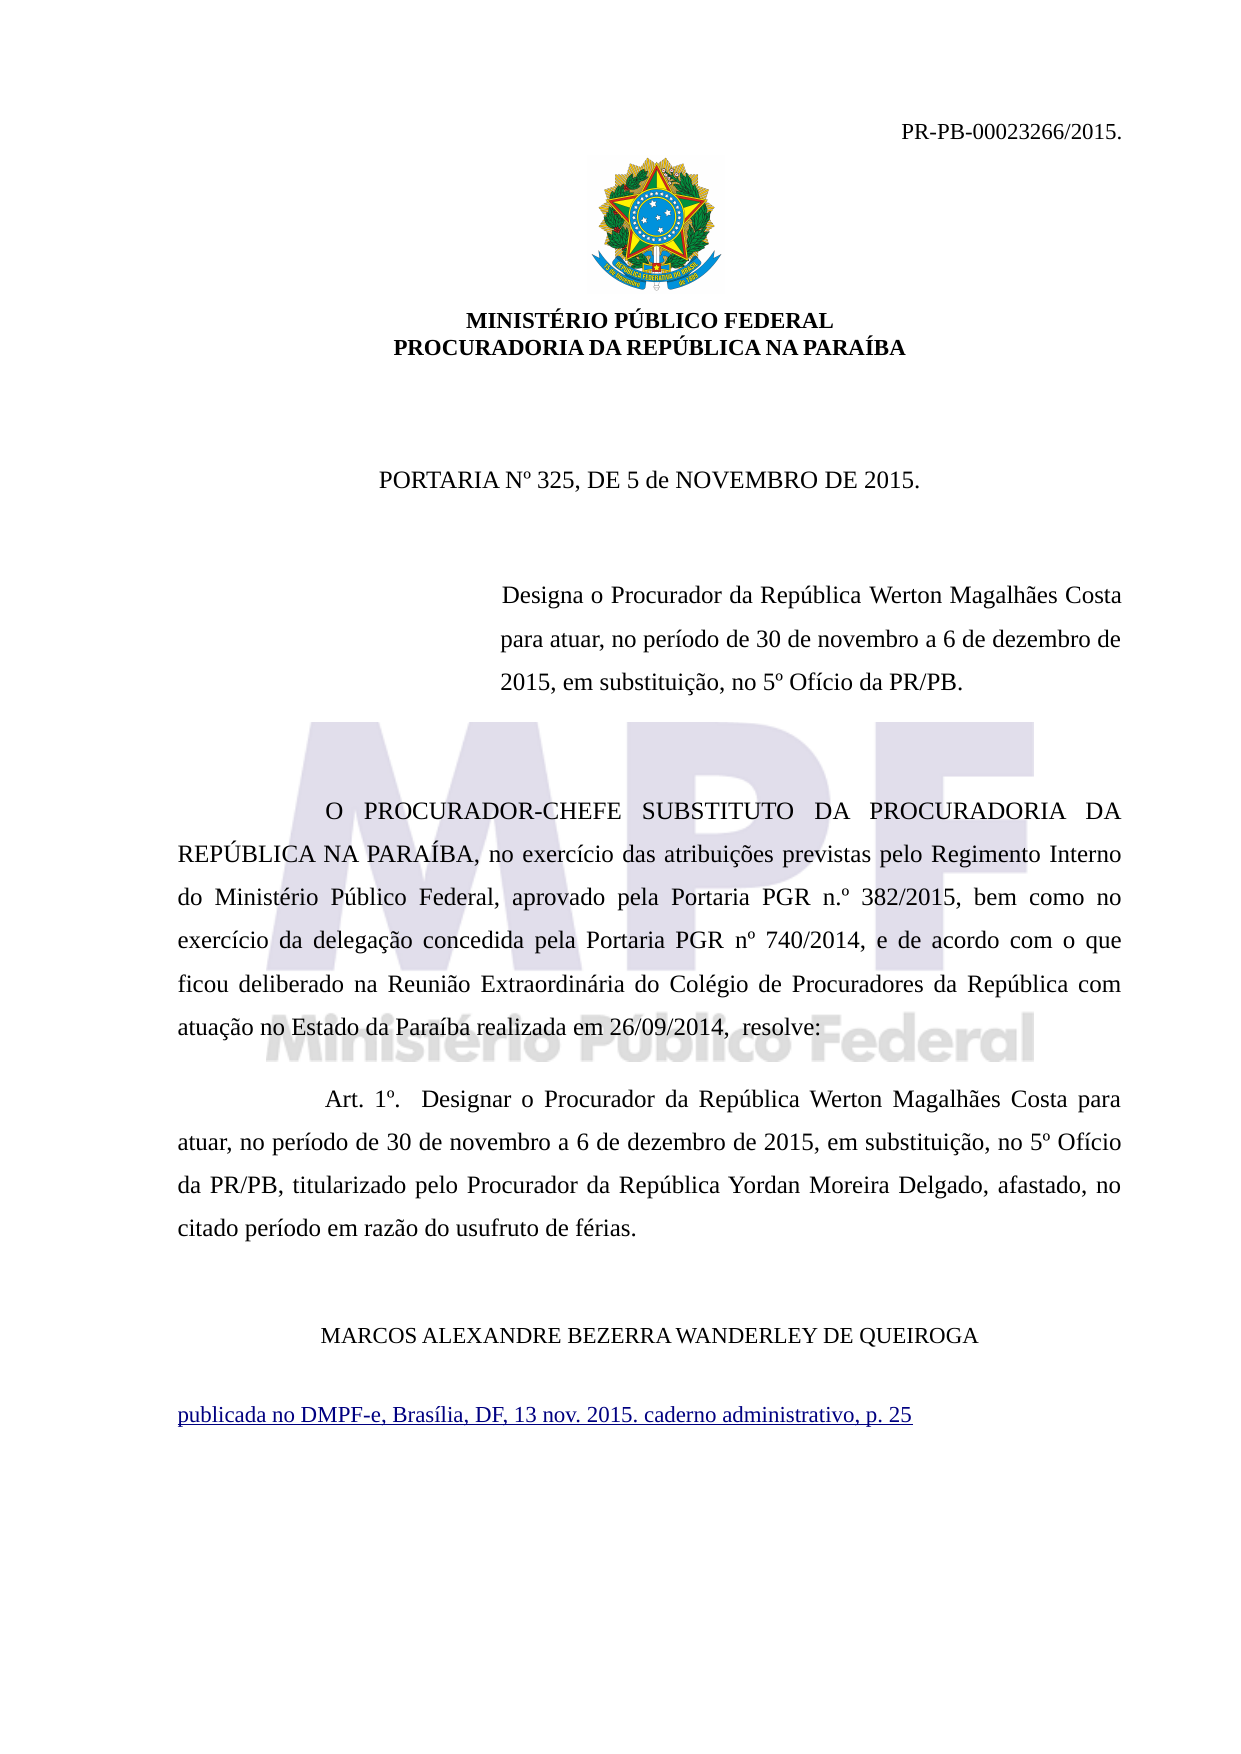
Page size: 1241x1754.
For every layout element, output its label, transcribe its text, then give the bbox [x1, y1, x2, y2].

text MINISTÉRIO PÚBLICO FEDERAL [177, 307, 1122, 334]
text PROCURADORIA DA REPÚBLICA NA PARAÍBA [177, 334, 1122, 360]
text publicada no DMPF-e, Brasília, DF, 13 nov. 2015. caderno administrativo, p. 25 [177, 1401, 1122, 1427]
text PORTARIA Nº 325, DE 5 de NOVEMBRO DE 2015. [177, 466, 1122, 494]
text Art. 1º. Designar o Procurador da República Werton Magalhães Costa para atuar, no período de 30 de novembro a 6 de dezembro de 2015, em substituição, no 5º Ofício da PR/PB, titularizado pelo Procurador da República Yordan Moreira Delgado, afastado, no citado período em razão do usufruto de férias. [177, 1084, 1122, 1242]
text MARCOS ALEXANDRE BEZERRA WANDERLEY DE QUEIROGA [177, 1322, 1122, 1348]
picture [587, 155, 726, 294]
picture [266, 1041, 1034, 1062]
text O PROCURADOR-CHEFE SUBSTITUTO DA PROCURADORIA DA REPÚBLICA NA PARAÍBA, no exercício das atribuições previstas pelo Regimento Interno do Ministério Público Federal, aprovado pela Portaria PGR n.º 382/2015, bem como no exercício da delegação concedida pela Portaria PGR nº 740/2014, e de acordo com o que ficou deliberado na Reunião Extraordinária do Colégio de Procuradores da República com atuação no Estado da Paraíba realizada em 26/09/2014, resolve: [177, 796, 1122, 1041]
picture [266, 722, 1034, 796]
text Designa o Procurador da República Werton Magalhães Costa para atuar, no período de 30 de novembro a 6 de dezembro de 2015, em substituição, no 5º Ofício da PR/PB. [500, 581, 1122, 696]
text PR-PB-00023266/2015. [177, 118, 1122, 144]
